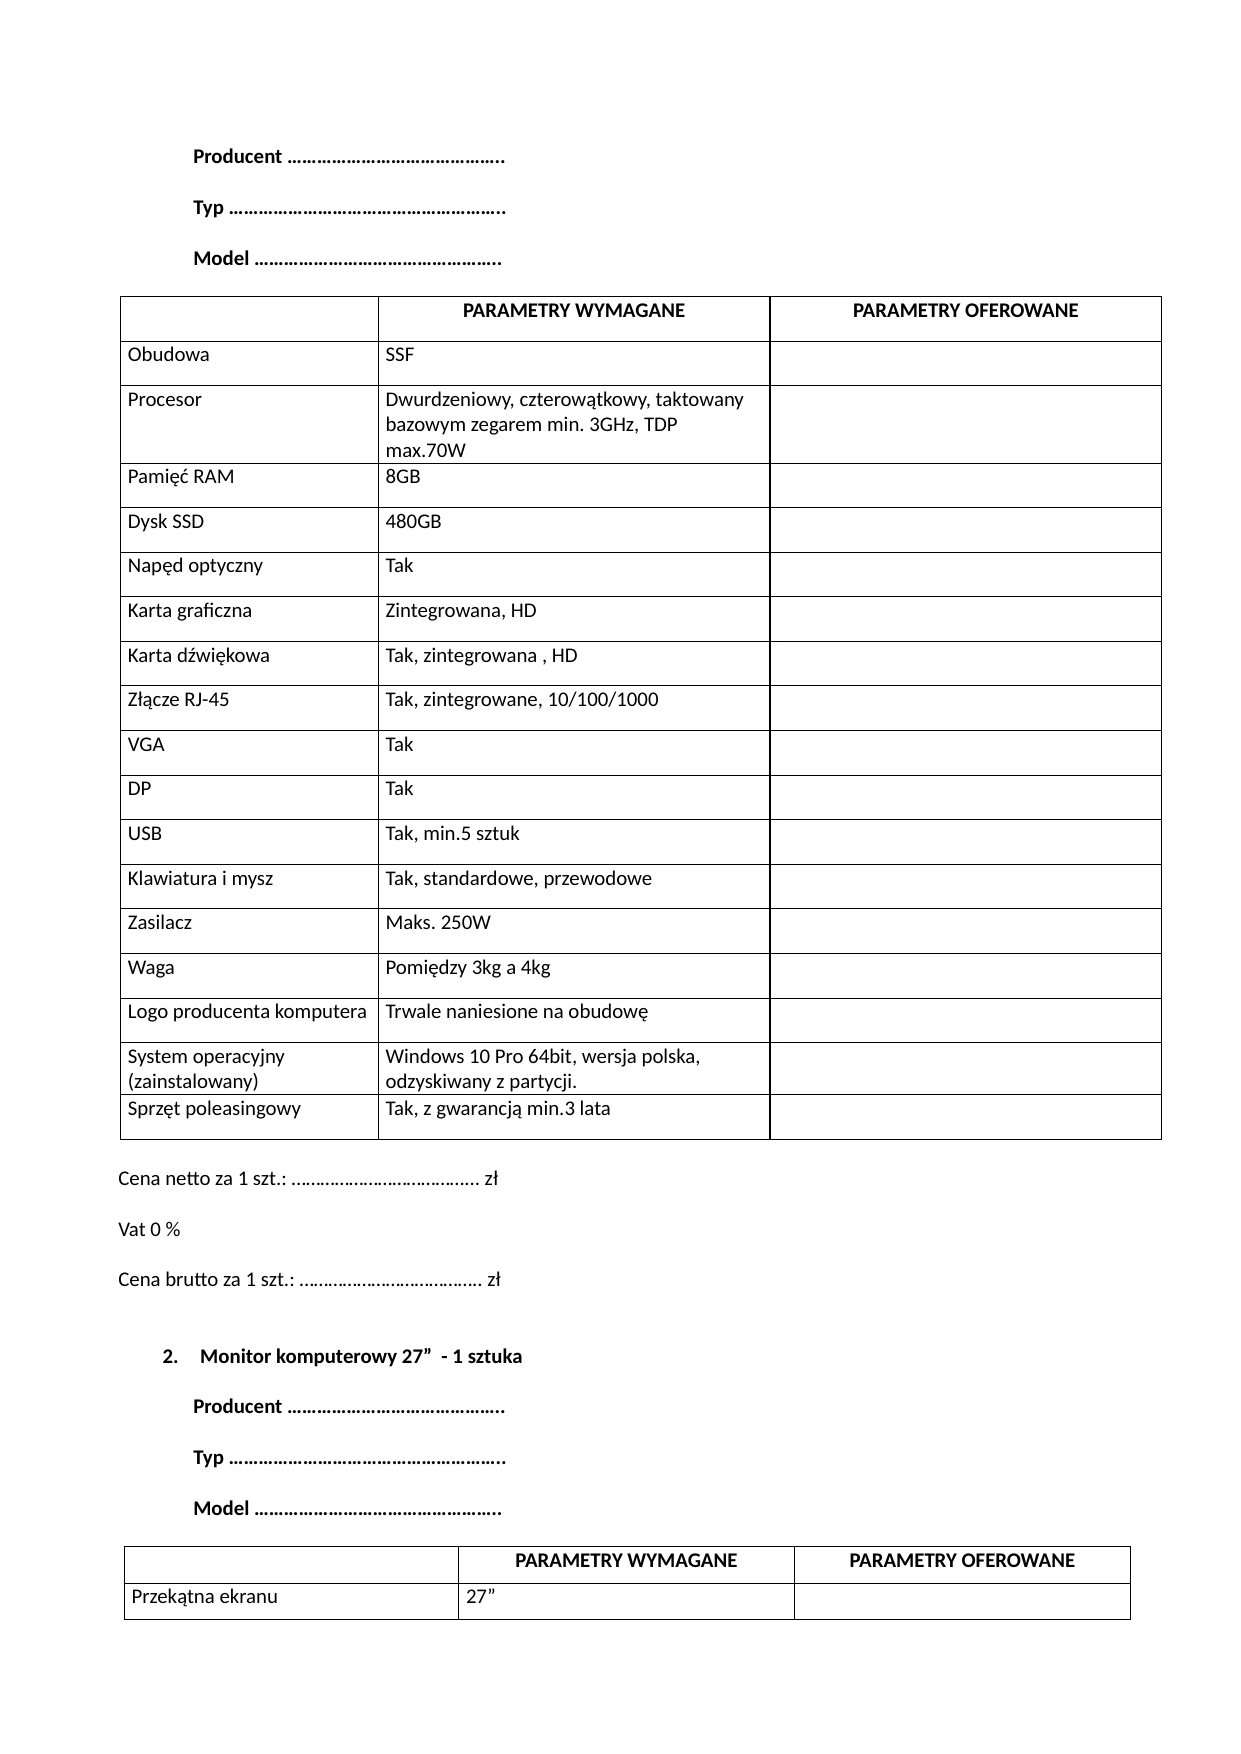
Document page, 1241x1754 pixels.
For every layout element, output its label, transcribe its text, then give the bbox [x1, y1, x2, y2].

table_cell Pamięć RAM [121, 464, 378, 507]
table_cell Sprzęt poleasingowy [121, 1095, 378, 1138]
table_cell SSF [379, 342, 769, 385]
table_cell [771, 731, 1161, 774]
table_cell 480GB [379, 508, 769, 552]
table_cell DP [121, 776, 378, 819]
table_cell Logo producenta komputera [121, 999, 378, 1042]
table_cell Windows 10 Pro 64bit, wersja polska, odzyskiwany z partycji. [379, 1043, 769, 1094]
table_cell [771, 508, 1161, 552]
table_cell [771, 597, 1161, 641]
table_cell Trwale naniesione na obudowę [379, 999, 769, 1042]
table_cell [771, 386, 1161, 462]
table_header [125, 1547, 458, 1582]
table_cell Dysk SSD [121, 508, 378, 552]
table_cell [771, 1095, 1161, 1138]
table_header PARAMETRY OFEROWANE [771, 297, 1161, 341]
text Cena brutto za 1 szt.: ……………………………….. zł [118, 1267, 1122, 1292]
table_cell [771, 820, 1161, 864]
table_cell Klawiatura i mysz [121, 865, 378, 908]
table_cell Maks. 250W [379, 909, 769, 953]
table_cell Karta dźwiękowa [121, 642, 378, 685]
table_header PARAMETRY WYMAGANE [379, 297, 769, 341]
table_cell USB [121, 820, 378, 864]
table_cell Tak, standardowe, przewodowe [379, 865, 769, 908]
table_cell Waga [121, 954, 378, 997]
table_cell Dwurdzeniowy, czterowątkowy, taktowany bazowym zegarem min. 3GHz, TDP max.70W [379, 386, 769, 462]
table_cell [771, 865, 1161, 908]
table_cell Tak, zintegrowana , HD [379, 642, 769, 685]
text Producent …………………………………….. [193, 143, 1122, 169]
table_cell [771, 999, 1161, 1042]
table_cell [771, 1043, 1161, 1094]
table_cell Napęd optyczny [121, 553, 378, 596]
table_header PARAMETRY WYMAGANE [459, 1547, 794, 1582]
table_cell Tak, zintegrowane, 10/100/1000 [379, 686, 769, 730]
table_cell Obudowa [121, 342, 378, 385]
text Vat 0 % [118, 1216, 1122, 1241]
table_cell Tak [379, 776, 769, 819]
table_cell Tak, z gwarancją min.3 lata [379, 1095, 769, 1138]
table_cell [771, 642, 1161, 685]
table_cell Procesor [121, 386, 378, 462]
table_cell Tak [379, 553, 769, 596]
table_cell [771, 686, 1161, 730]
table_cell Przekątna ekranu [125, 1584, 458, 1619]
table_cell [771, 553, 1161, 596]
text Typ ……………………………………………….. [193, 1444, 1122, 1470]
table_cell 8GB [379, 464, 769, 507]
table_cell [795, 1584, 1130, 1619]
table_cell [771, 909, 1161, 953]
text Cena netto za 1 szt.: ………………………………... zł [118, 1165, 1122, 1190]
table_cell [771, 954, 1161, 997]
table_cell Zintegrowana, HD [379, 597, 769, 641]
table_cell VGA [121, 731, 378, 774]
table_cell Złącze RJ-45 [121, 686, 378, 730]
text Model ………………………………………….. [193, 245, 1122, 271]
table_header PARAMETRY OFEROWANE [795, 1547, 1130, 1582]
table_cell Pomiędzy 3kg a 4kg [379, 954, 769, 997]
text Producent …………………………………….. [193, 1394, 1122, 1419]
table_cell 27” [459, 1584, 794, 1619]
table_cell [771, 776, 1161, 819]
table_cell Tak [379, 731, 769, 774]
table_cell System operacyjny (zainstalowany) [121, 1043, 378, 1094]
text Model ………………………………………….. [193, 1495, 1122, 1521]
table_header [121, 297, 378, 341]
text Typ ……………………………………………….. [193, 194, 1122, 220]
table_cell Karta graficzna [121, 597, 378, 641]
table_cell Tak, min.5 sztuk [379, 820, 769, 864]
table_cell [771, 464, 1161, 507]
list Monitor komputerowy 27” - 1 sztuka [162, 1343, 1122, 1368]
table_cell [771, 342, 1161, 385]
table_cell Zasilacz [121, 909, 378, 953]
